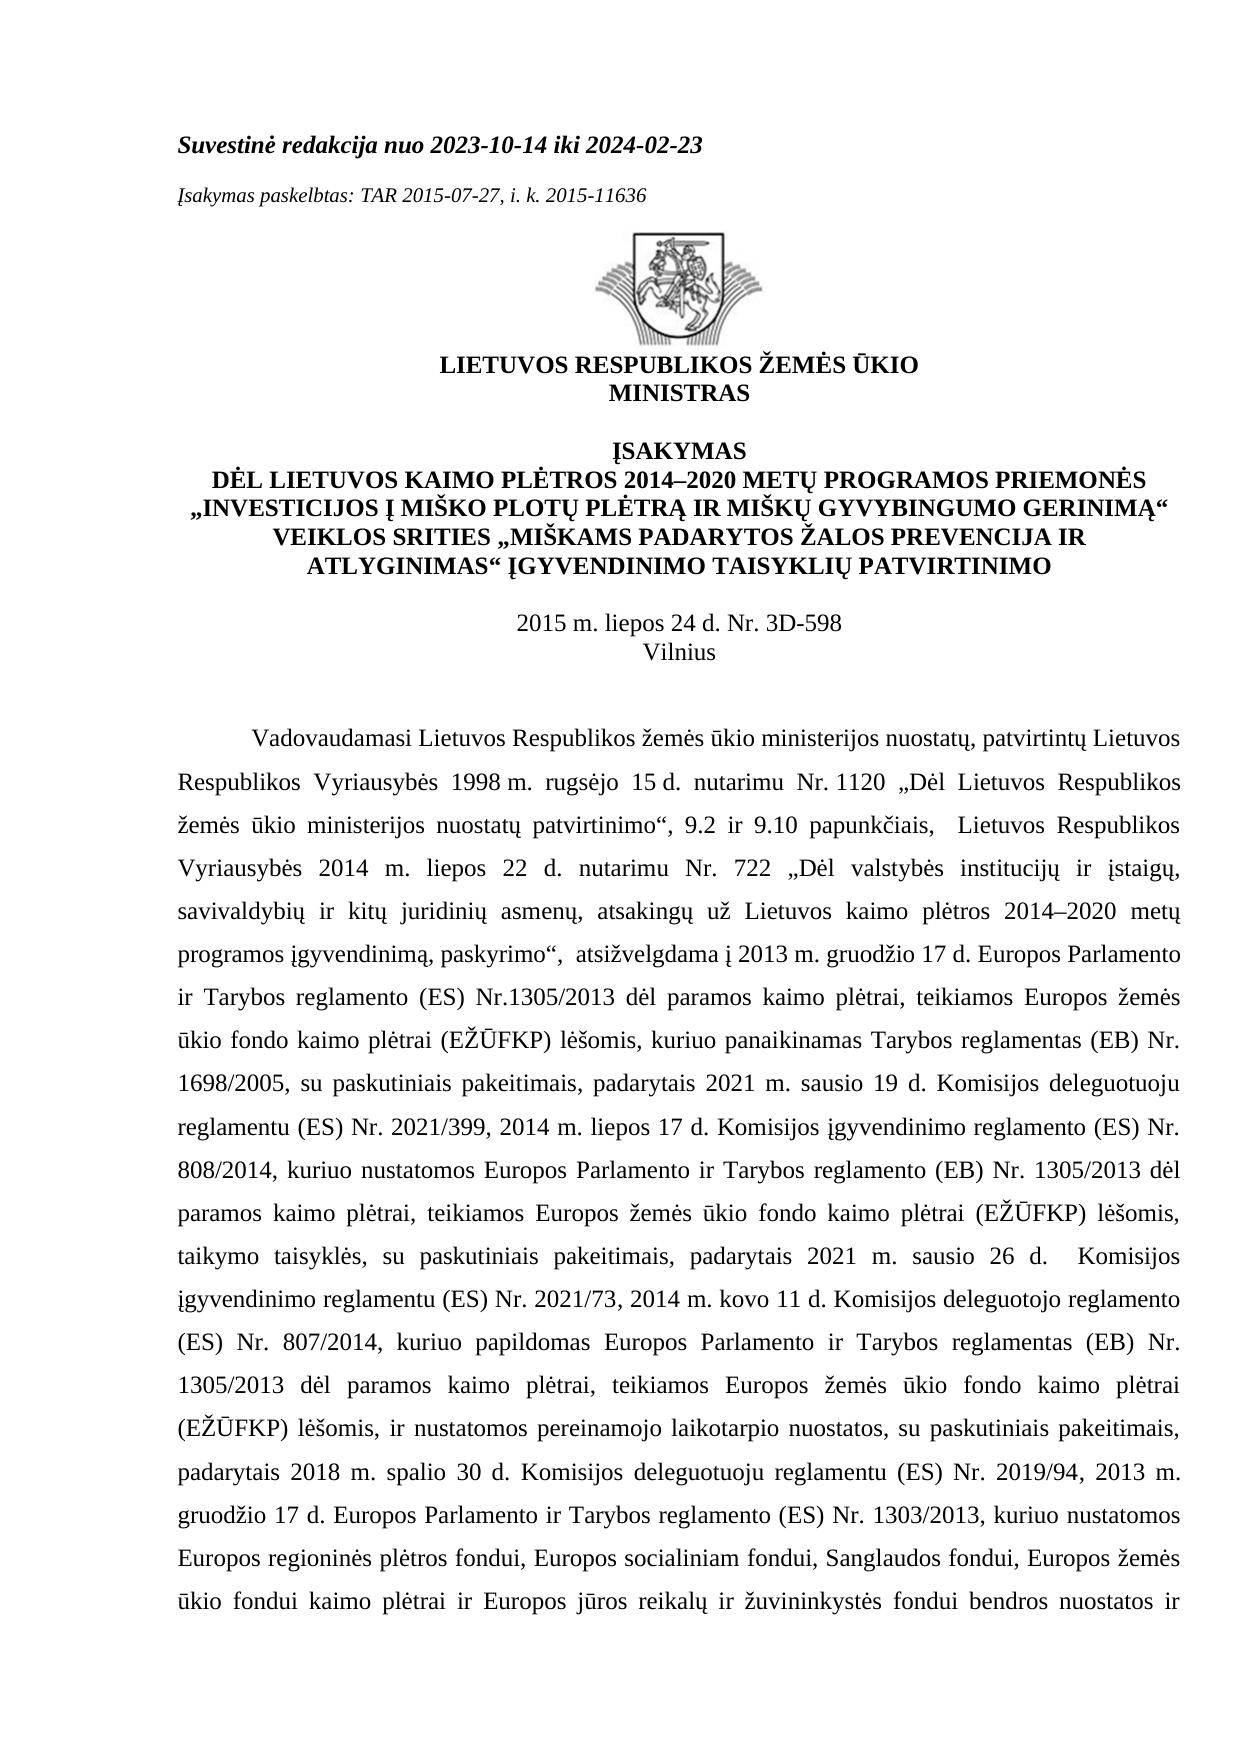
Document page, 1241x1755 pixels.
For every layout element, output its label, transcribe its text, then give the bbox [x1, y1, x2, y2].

text LIETUVOS RESPUBLIKOS ŽEMĖS ŪKIO [177, 350, 1181, 378]
text Suvestinė redakcija nuo 2023-10-14 iki 2024-02-23 [177, 130, 1181, 159]
text ĮSAKYMAS [177, 436, 1181, 465]
text DĖL LIETUVOS KAIMO PLĖTROS 2014–2020 METŲ PROGRAMOS PRIEMONĖS „investicijos į miškO plotų plėtrą ir miškų gyvybingumo gerinimą“ veiklos srities „MIŠKAMS PADARYTOS ŽALOS PREVENCIJA IR ATLYGINIMAS“ ĮGYVENDINIMO TAISYKLIŲ PATVIRTINIMO [177, 465, 1181, 580]
text MINISTRAS [177, 378, 1181, 407]
text Vilnius [177, 637, 1181, 666]
text 2015 m. liepos 24 d. Nr. 3D-598 [177, 608, 1181, 637]
text Įsakymas paskelbtas: TAR 2015-07-27, i. k. 2015-11636 [177, 183, 1181, 207]
text Vadovaudamasi Lietuvos Respublikos žemės ūkio ministerijos nuostatų, patvirtintų Lietuvos Respublikos Vyriausybės 1998 m. rugsėjo 15 d. nutarimu Nr. 1120 „Dėl Lietuvos Respublikos žemės ūkio ministerijos nuostatų patvirtinimo“, 9.2 ir 9.10 papunkčiais, Lietuvos Respublikos Vyriausybės 2014 m. liepos 22 d. nutarimu Nr. 722 „Dėl valstybės institucijų ir įstaigų, savivaldybių ir kitų juridinių asmenų, atsakingų už Lietuvos kaimo plėtros 2014–2020 metų programos įgyvendinimą, paskyrimo“, atsižvelgdama į 2013 m. gruodžio 17 d. Europos Parlamento ir Tarybos reglamento (ES) Nr.1305/2013 dėl paramos kaimo plėtrai, teikiamos Europos žemės ūkio fondo kaimo plėtrai (EŽŪFKP) lėšomis, kuriuo panaikinamas Tarybos reglamentas (EB) Nr. 1698/2005, su paskutiniais pakeitimais, padarytais 2021 m. sausio 19 d. Komisijos deleguotuoju reglamentu (ES) Nr. 2021/399, 2014 m. liepos 17 d. Komisijos įgyvendinimo reglamento (ES) Nr. 808/2014, kuriuo nustatomos Europos Parlamento ir Tarybos reglamento (EB) Nr. 1305/2013 dėl paramos kaimo plėtrai, teikiamos Europos žemės ūkio fondo kaimo plėtrai (EŽŪFKP) lėšomis, taikymo taisyklės, su paskutiniais pakeitimais, padarytais 2021 m. sausio 26 d. Komisijos įgyvendinimo reglamentu (ES) Nr. 2021/73, 2014 m. kovo 11 d. Komisijos deleguotojo reglamento (ES) Nr. 807/2014, kuriuo papildomas Europos Parlamento ir Tarybos reglamentas (EB) Nr. 1305/2013 dėl paramos kaimo plėtrai, teikiamos Europos žemės ūkio fondo kaimo plėtrai (EŽŪFKP) lėšomis, ir nustatomos pereinamojo laikotarpio nuostatos, su paskutiniais pakeitimais, padarytais 2018 m. spalio 30 d. Komisijos deleguotuoju reglamentu (ES) Nr. 2019/94, 2013 m. gruodžio 17 d. Europos Parlamento ir Tarybos reglamento (ES) Nr. 1303/2013, kuriuo nustatomos Europos regioninės plėtros fondui, Europos socialiniam fondui, Sanglaudos fondui, Europos žemės ūkio fondui kaimo plėtrai ir Europos jūros reikalų ir žuvininkystės fondui bendros nuostatos ir [177, 723, 1181, 1615]
